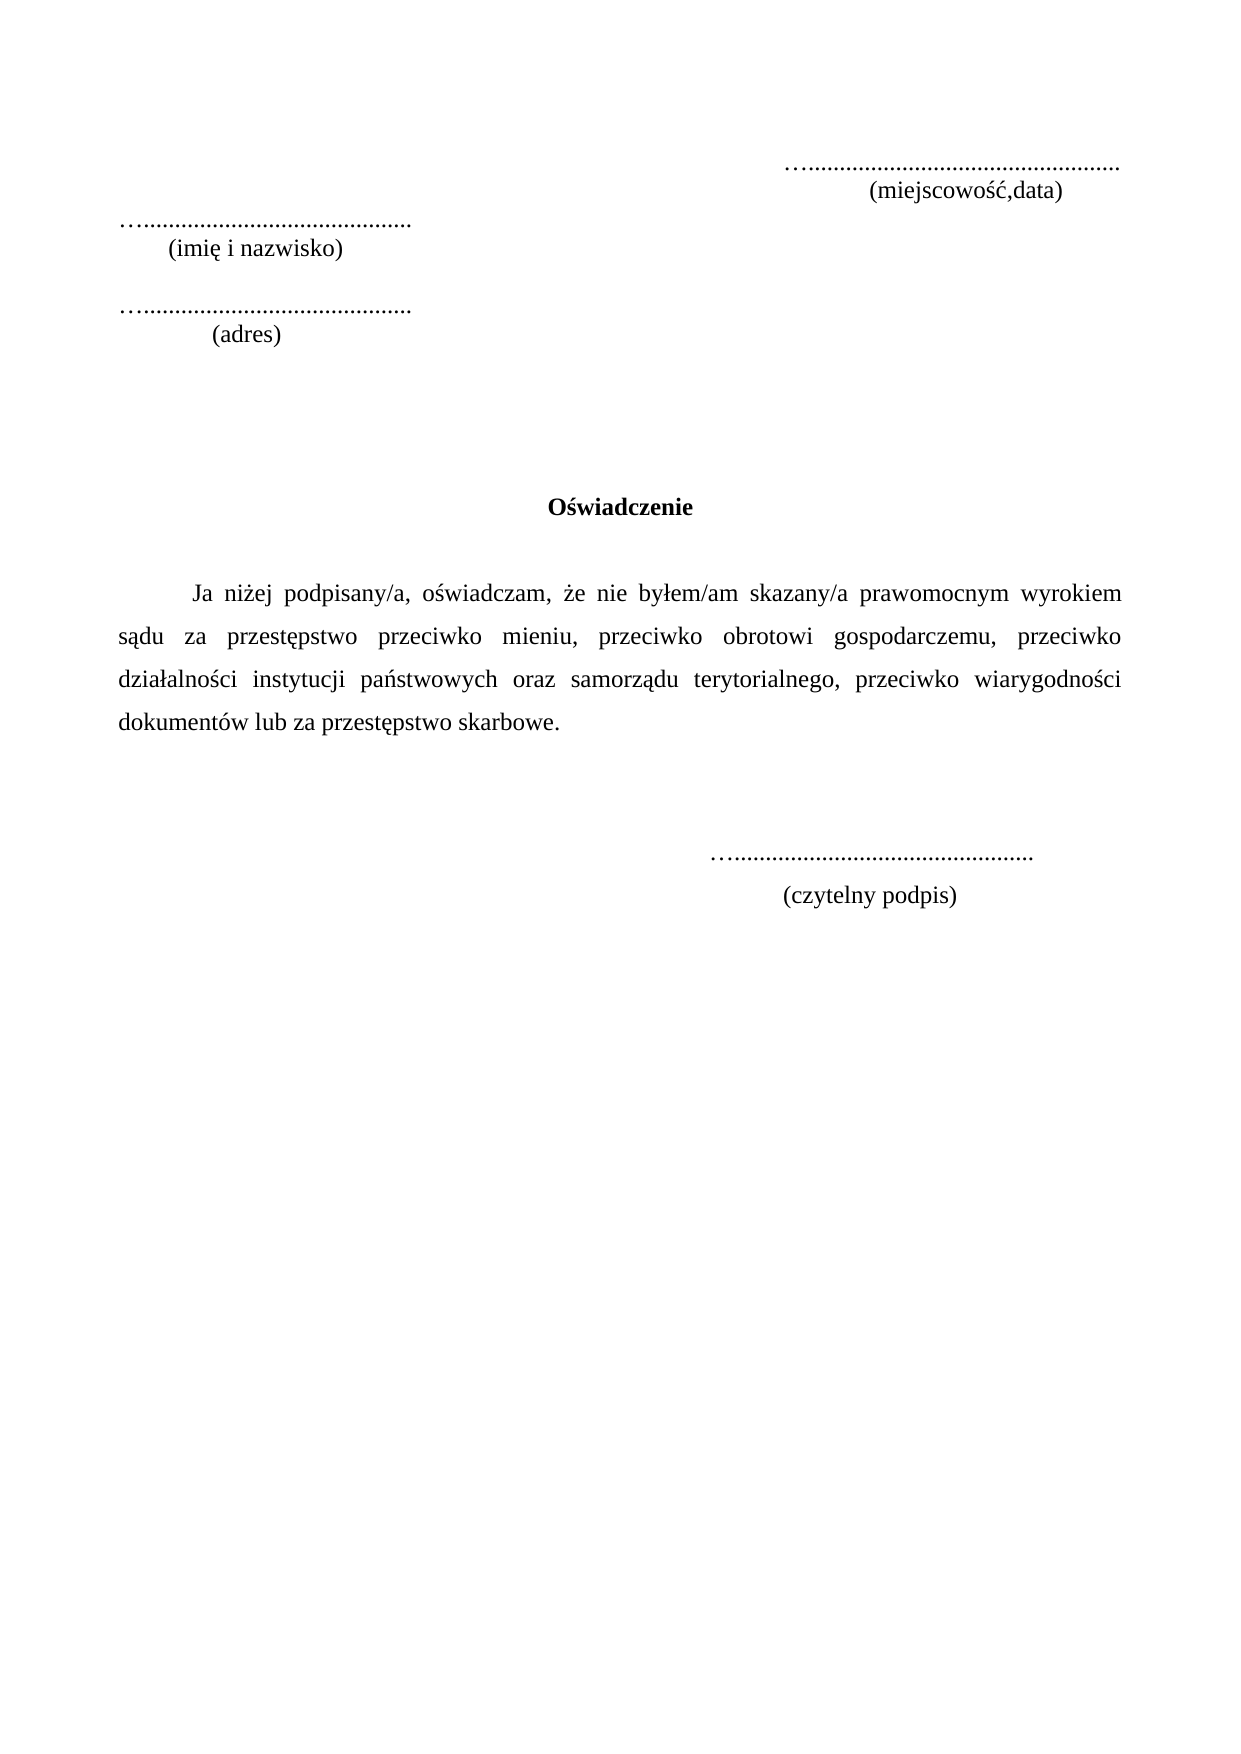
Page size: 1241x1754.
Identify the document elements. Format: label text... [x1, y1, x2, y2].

text …........................................... [118, 291, 1122, 319]
text Ja niżej podpisany/a, oświadczam, że nie byłem/am skazany/a prawomocnym wyrokiem sądu za przestępstwo przeciwko mieniu, przeciwko obrotowi gospodarczemu, przeciwko działalności instytucji państwowych oraz samorządu terytorialnego, przeciwko wiarygodności dokumentów lub za przestępstwo skarbowe. [118, 578, 1122, 736]
text ….................................................. [118, 147, 1122, 176]
text (miejscowość,data) [118, 176, 1122, 204]
text Oświadczenie [118, 492, 1122, 521]
text …........................................... [118, 204, 1122, 233]
text (adres) [118, 319, 1122, 348]
text …................................................ [118, 837, 1122, 866]
text (czytelny podpis) [118, 880, 1122, 909]
text (imię i nazwisko) [118, 233, 1122, 262]
